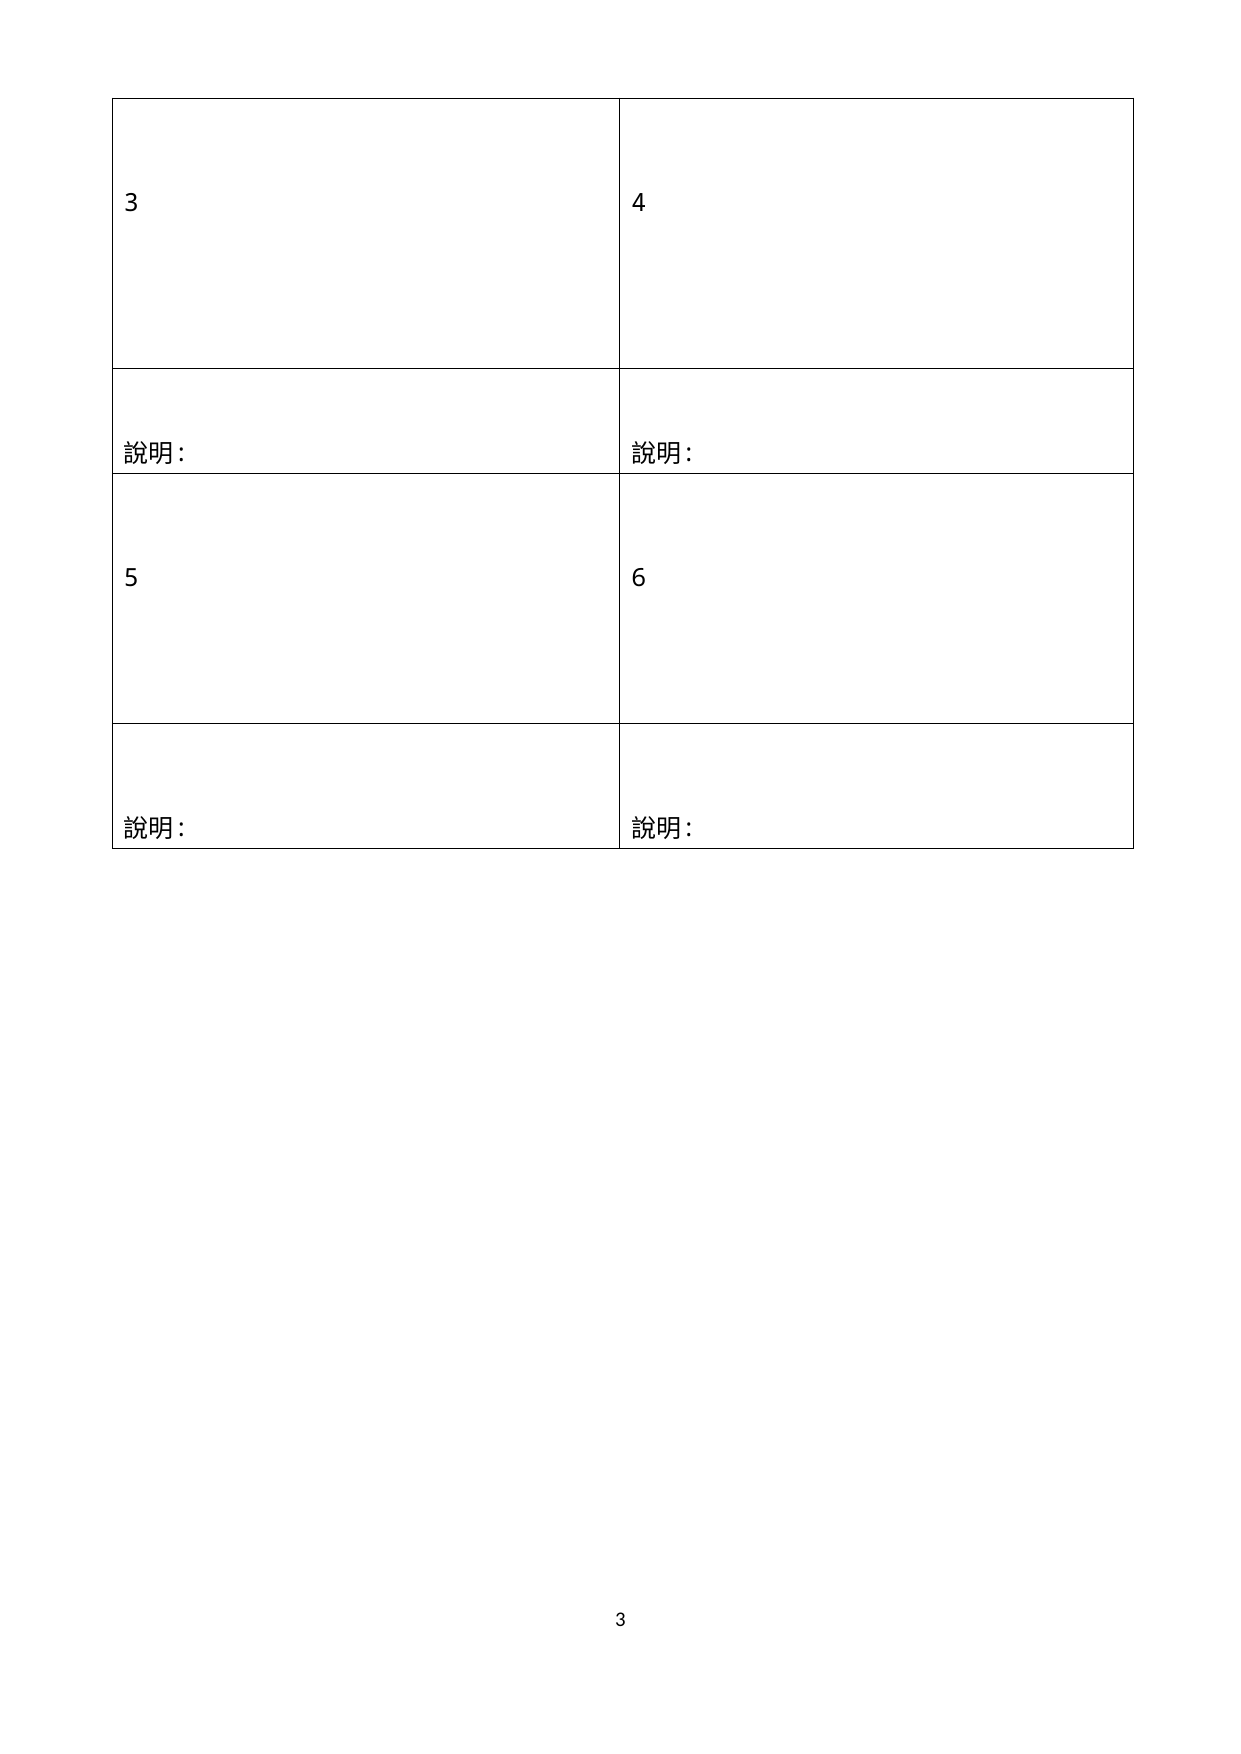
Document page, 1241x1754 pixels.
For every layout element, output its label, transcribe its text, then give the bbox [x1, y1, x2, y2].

table_cell 6 [620, 474, 1133, 723]
table_cell 說明: [620, 369, 1133, 472]
table_cell 3 [113, 99, 619, 368]
table_cell 說明: [620, 724, 1133, 847]
table_cell 說明: [113, 724, 619, 847]
table_cell 說明: [113, 369, 619, 472]
table_cell 5 [113, 474, 619, 723]
table_cell 4 [620, 99, 1133, 368]
